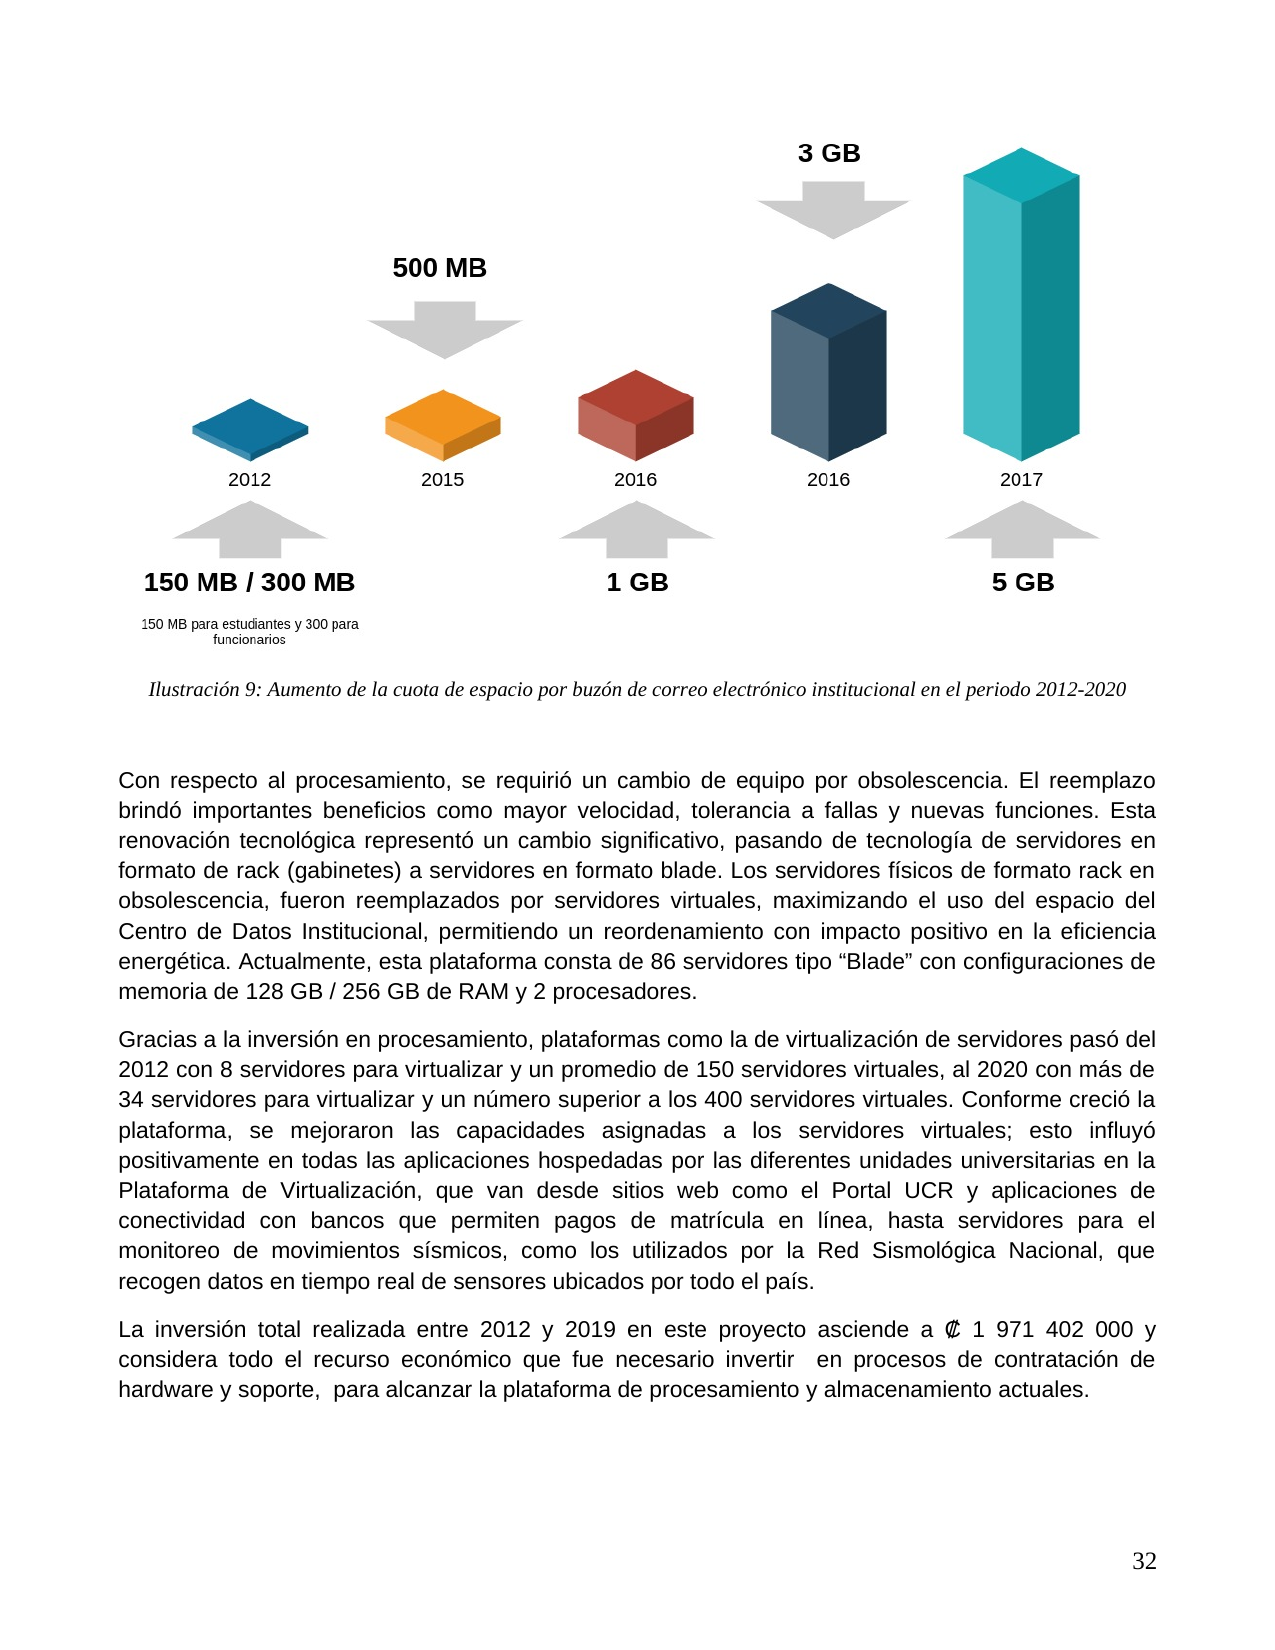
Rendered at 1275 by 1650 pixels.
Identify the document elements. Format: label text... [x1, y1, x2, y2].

text La inversión total realizada entre 2012 y 2019 en este proyecto asciende a ₡ 1 971 402 000 y considera todo el recurso económico que fue necesario invertir en procesos de contratación de hardware y soporte, para alcanzar la plataforma de procesamiento y almacenamiento actuales. [118, 1316, 1157, 1402]
picture [118, 118, 1153, 669]
text Ilustración 9: Aumento de la cuota de espacio por buzón de correo electrónico institucional en el periodo 2012-2020 [118, 677, 1157, 701]
text Gracias a la inversión en procesamiento, plataformas como la de virtualización de servidores pasó del 2012 con 8 servidores para virtualizar y un promedio de 150 servidores virtuales, al 2020 con más de 34 servidores para virtualizar y un número superior a los 400 servidores virtuales. Conforme creció la plataforma, se mejoraron las capacidades asignadas a los servidores virtuales; esto influyó positivamente en todas las aplicaciones hospedadas por las diferentes unidades universitarias en la Plataforma de Virtualización, que van desde sitios web como el Portal UCR y aplicaciones de conectividad con bancos que permiten pagos de matrícula en línea, hasta servidores para el monitoreo de movimientos sísmicos, como los utilizados por la Red Sismológica Nacional, que recogen datos en tiempo real de sensores ubicados por todo el país. [118, 1026, 1157, 1294]
text Con respecto al procesamiento, se requirió un cambio de equipo por obsolescencia. El reemplazo brindó importantes beneficios como mayor velocidad, tolerancia a fallas y nuevas funciones. Esta renovación tecnológica representó un cambio significativo, pasando de tecnología de servidores en formato de rack (gabinetes) a servidores en formato blade. Los servidores físicos de formato rack en obsolescencia, fueron reemplazados por servidores virtuales, maximizando el uso del espacio del Centro de Datos Institucional, permitiendo un reordenamiento con impacto positivo en la eficiencia energética. Actualmente, esta plataforma consta de 86 servidores tipo “Blade” con configuraciones de memoria de 128 GB / 256 GB de RAM y 2 procesadores. [118, 767, 1157, 1004]
